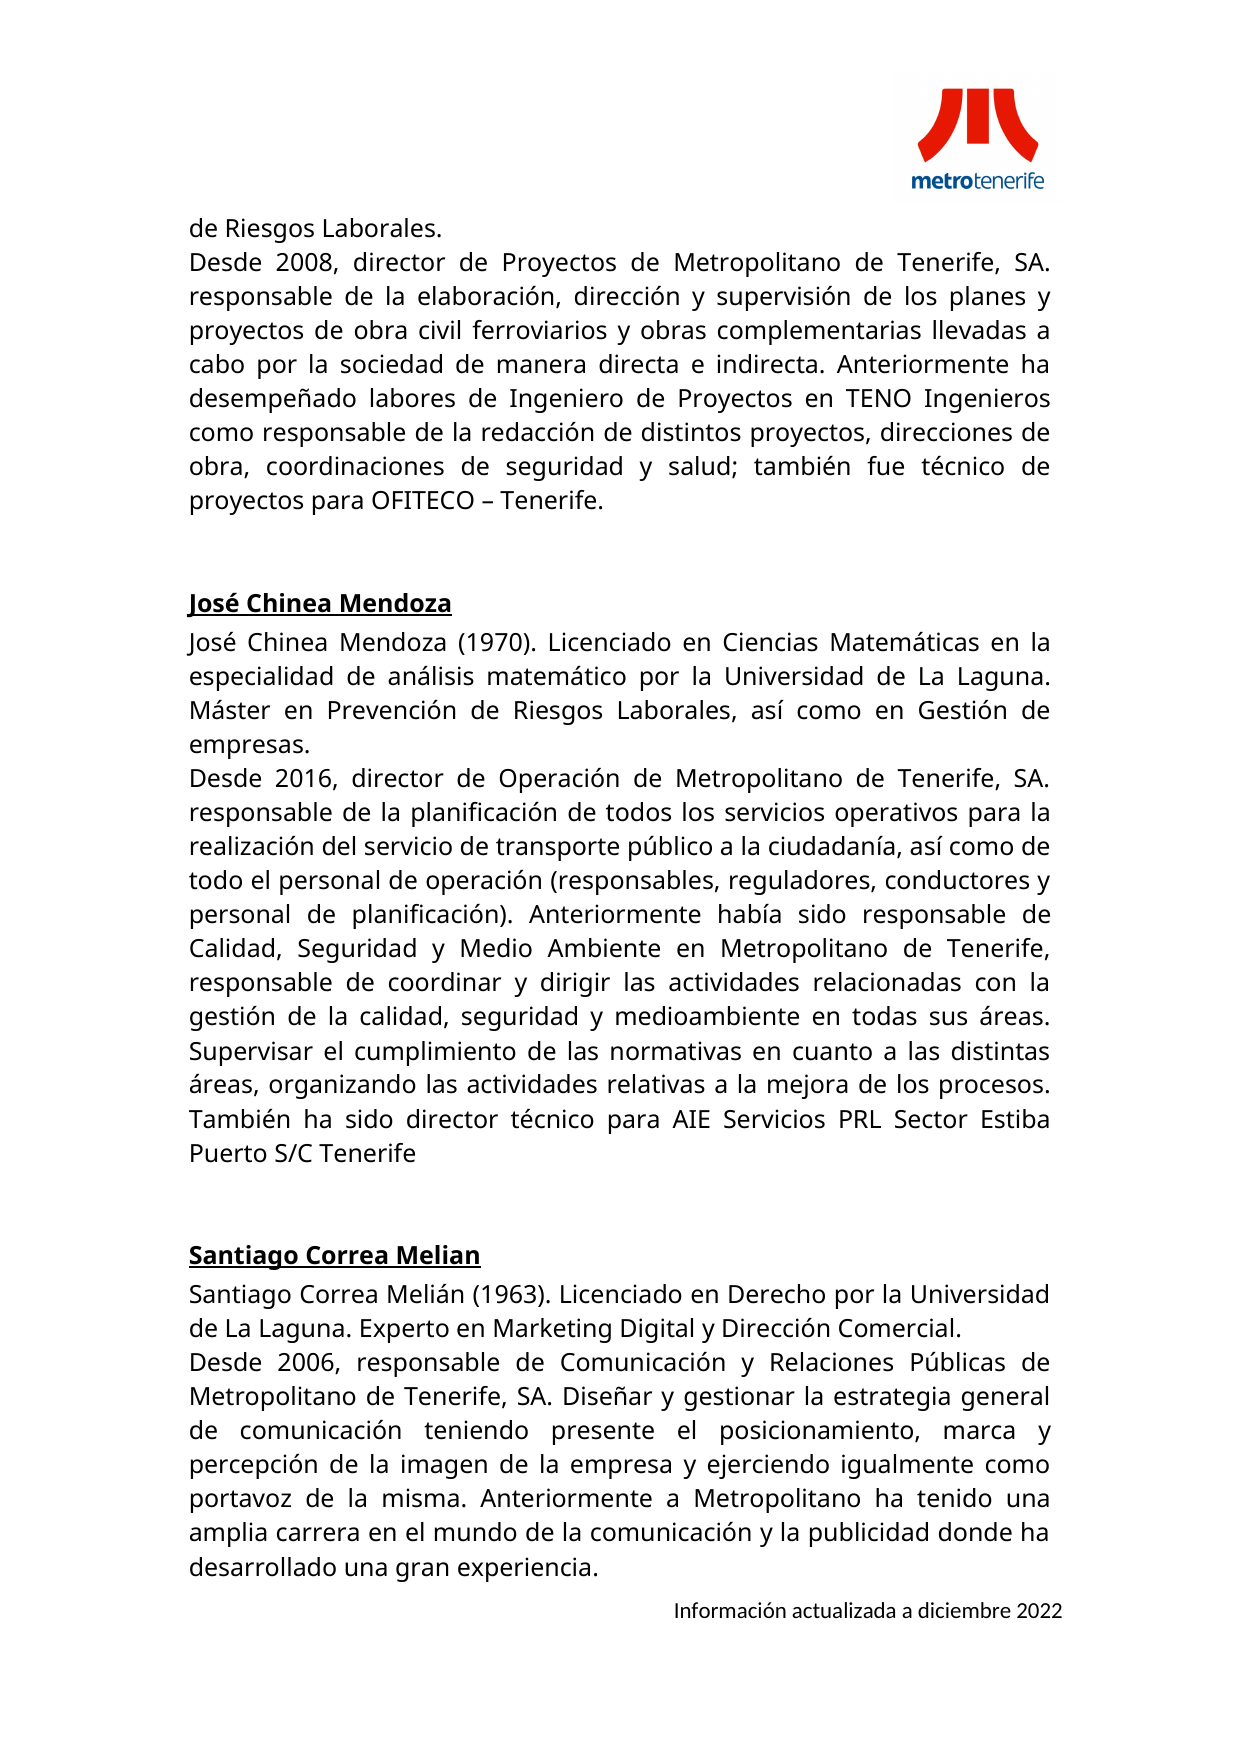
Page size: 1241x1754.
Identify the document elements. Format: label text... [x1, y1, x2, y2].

table_header de Riesgos Laborales. Desde 2008, director de Proyectos de Metropolitano de Tenerife, SA. responsable de la elaboración, dirección y supervisión de los planes y proyectos de obra civil ferroviarios y obras complementarias llevadas a cabo por la sociedad de manera directa e indirecta. Anteriormente ha desempeñado labores de Ingeniero de Proyectos en TENO Ingenieros como responsable de la redacción de distintos proyectos, direcciones de obra, coordinaciones de seguridad y salud; también fue técnico de proyectos para OFITECO – Tenerife. José Chinea Mendoza José Chinea Mendoza (1970). Licenciado en Ciencias Matemáticas en la especialidad de análisis matemático por la Universidad de La Laguna. Máster en Prevención de Riesgos Laborales, así como en Gestión de empresas. Desde 2016, director de Operación de Metropolitano de Tenerife, SA. responsable de la planificación de todos los servicios operativos para la realización del servicio de transporte público a la ciudadanía, así como de todo el personal de operación (responsables, reguladores, conductores y personal de planificación). Anteriormente había sido responsable de Calidad, Seguridad y Medio Ambiente en Metropolitano de Tenerife, responsable de coordinar y dirigir las actividades relacionadas con la gestión de la calidad, seguridad y medioambiente en todas sus áreas. Supervisar el cumplimiento de las normativas en cuanto a las distintas áreas, organizando las actividades relativas a la mejora de los procesos. También ha sido director técnico para AIE Servicios PRL Sector Estiba Puerto S/C Tenerife Santiago Correa Melian Santiago Correa Melián (1963). Licenciado en Derecho por la Universidad de La Laguna. Experto en Marketing Digital y Dirección Comercial. Desde 2006, responsable de Comunicación y Relaciones Públicas de Metropolitano de Tenerife, SA. Diseñar y gestionar la estrategia general de comunicación teniendo presente el posicionamiento, marca y percepción de la imagen de la empresa y ejerciendo igualmente como portavoz de la misma. Anteriormente a Metropolitano ha tenido una amplia carrera en el mundo de la comunicación y la publicidad donde ha desarrollado una gran experiencia. [177, 205, 1063, 1589]
